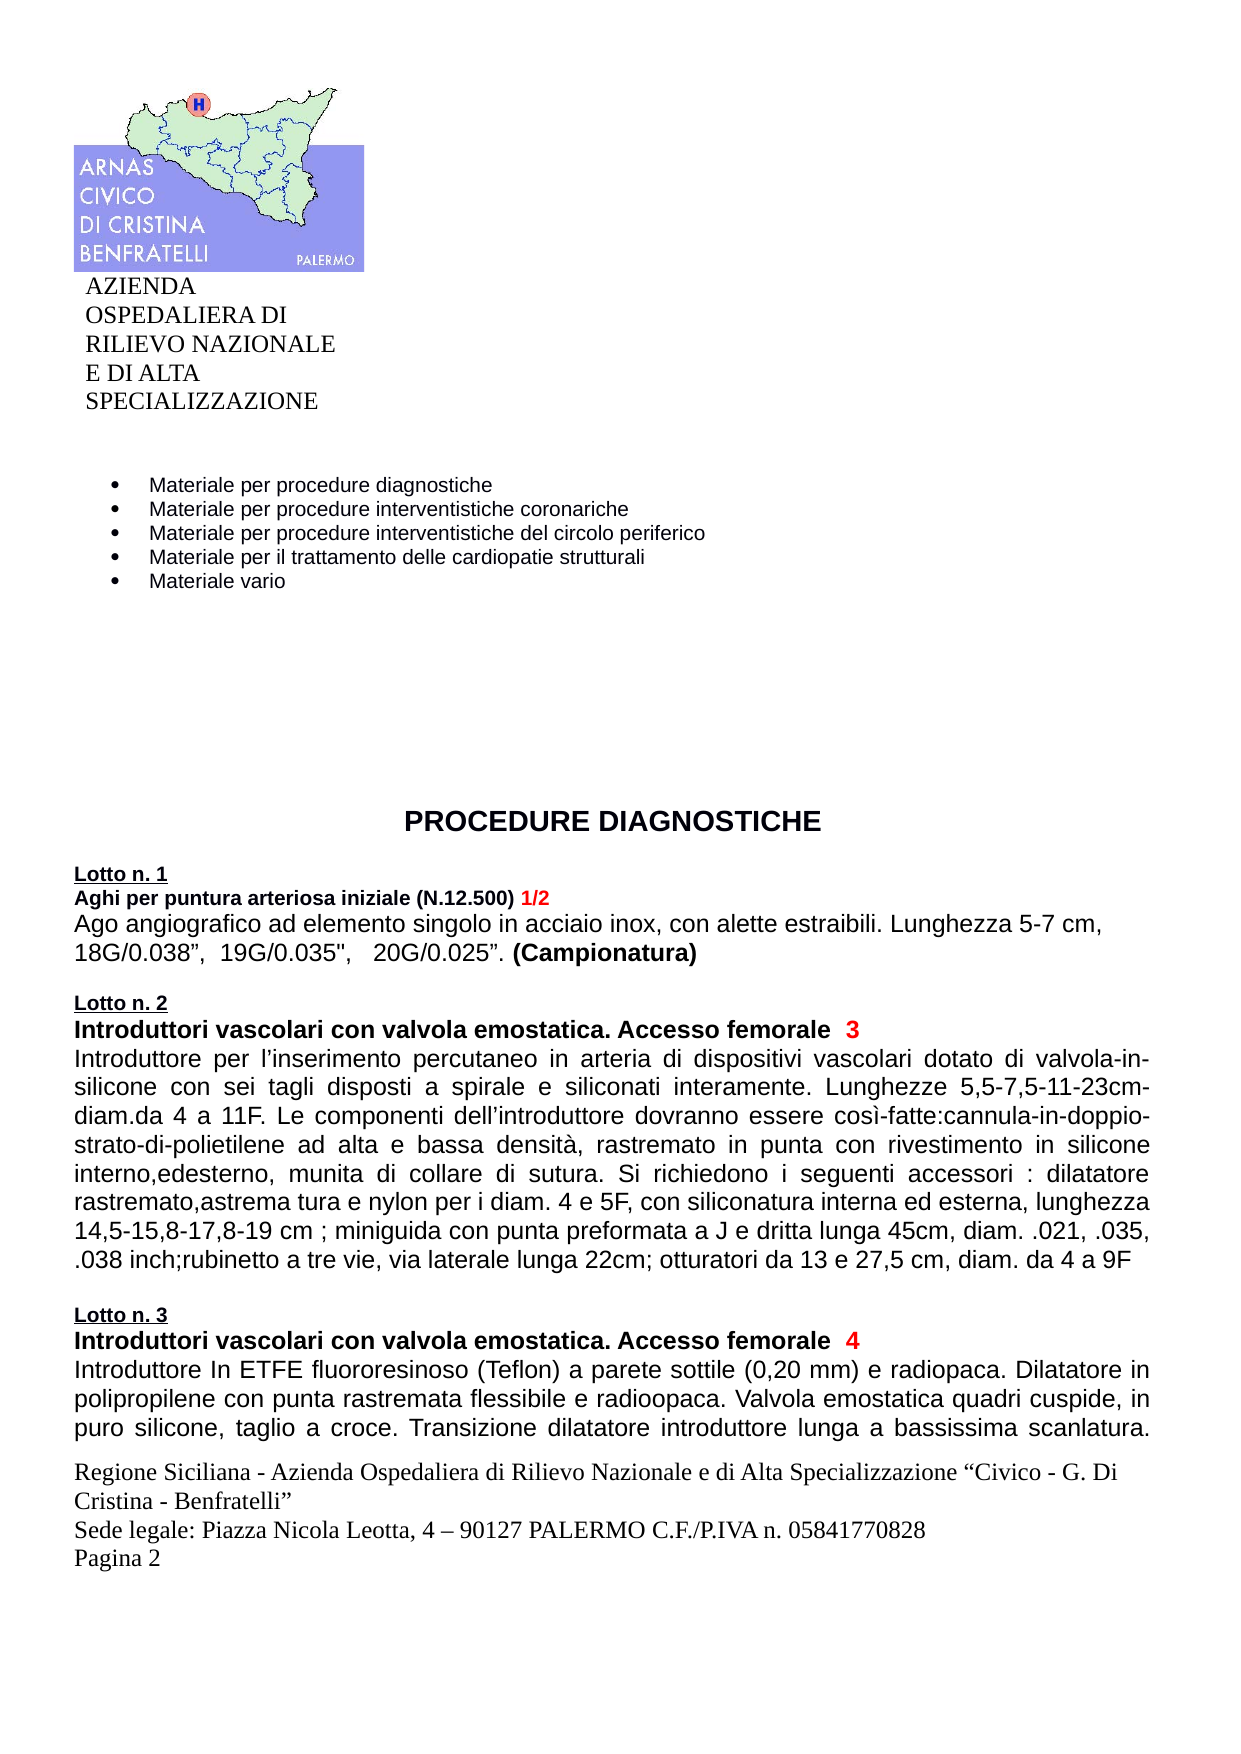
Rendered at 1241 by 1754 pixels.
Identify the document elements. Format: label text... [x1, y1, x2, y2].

list Materiale per procedure interventistiche coronariche [111, 497, 1152, 521]
text Introduttori vascolari con valvola emostatica. Accesso femorale 4 [74, 1326, 1152, 1355]
picture [73, 88, 365, 272]
text Aghi per puntura arteriosa iniziale (N.12.500) 1/2 [74, 886, 1152, 909]
text PROCEDURE DIAGNOSTICHE [74, 804, 1152, 838]
text Lotto n. 2 [74, 991, 1152, 1015]
text Introduttore per l’inserimento percutaneo in arteria di dispositivi vascolari dotato di valvola-in-silicone con sei tagli disposti a spirale e siliconati interamente. Lunghezze 5,5-7,5-11-23cm-diam.da 4 a 11F. Le componenti dell’introduttore dovranno essere così-fatte:cannula-in-doppio-strato-di-polietilene ad alta e bassa densità, rastremato in punta con rivestimento in silicone interno,edesterno, munita di collare di sutura. Si richiedono i seguenti accessori : dilatatore rastremato,astrema tura e nylon per i diam. 4 e 5F, con siliconatura interna ed esterna, lunghezza 14,5-15,8-17,8-19 cm ; miniguida con punta preformata a J e dritta lunga 45cm, diam. .021, .035, .038 inch;rubinetto a tre vie, via laterale lunga 22cm; otturatori da 13 e 27,5 cm, diam. da 4 a 9F [74, 1044, 1152, 1274]
text Introduttori vascolari con valvola emostatica. Accesso femorale 3 [74, 1015, 1152, 1044]
list Materiale per procedure diagnostiche [111, 473, 1152, 497]
text Lotto n. 1 [74, 862, 1152, 886]
text Ago angiografico ad elemento singolo in acciaio inox, con alette estraibili. Lunghezza 5-7 cm, 18G/0.038”, 19G/0.035", 20G/0.025”. (Campionatura) [74, 909, 1152, 967]
list Materiale vario [111, 569, 1152, 593]
text Lotto n. 3 [74, 1302, 1152, 1326]
list Materiale per il trattamento delle cardiopatie strutturali [111, 545, 1152, 569]
text Introduttore In ETFE fluororesinoso (Teflon) a parete sottile (0,20 mm) e radiopaca. Dilatatore in polipropilene con punta rastremata flessibile e radioopaca. Valvola emostatica quadri cuspide, in puro silicone, taglio a croce. Transizione dilatatore introduttore lunga a bassissima scanlatura. [74, 1355, 1152, 1441]
list Materiale per procedure interventistiche del circolo periferico [111, 521, 1152, 545]
